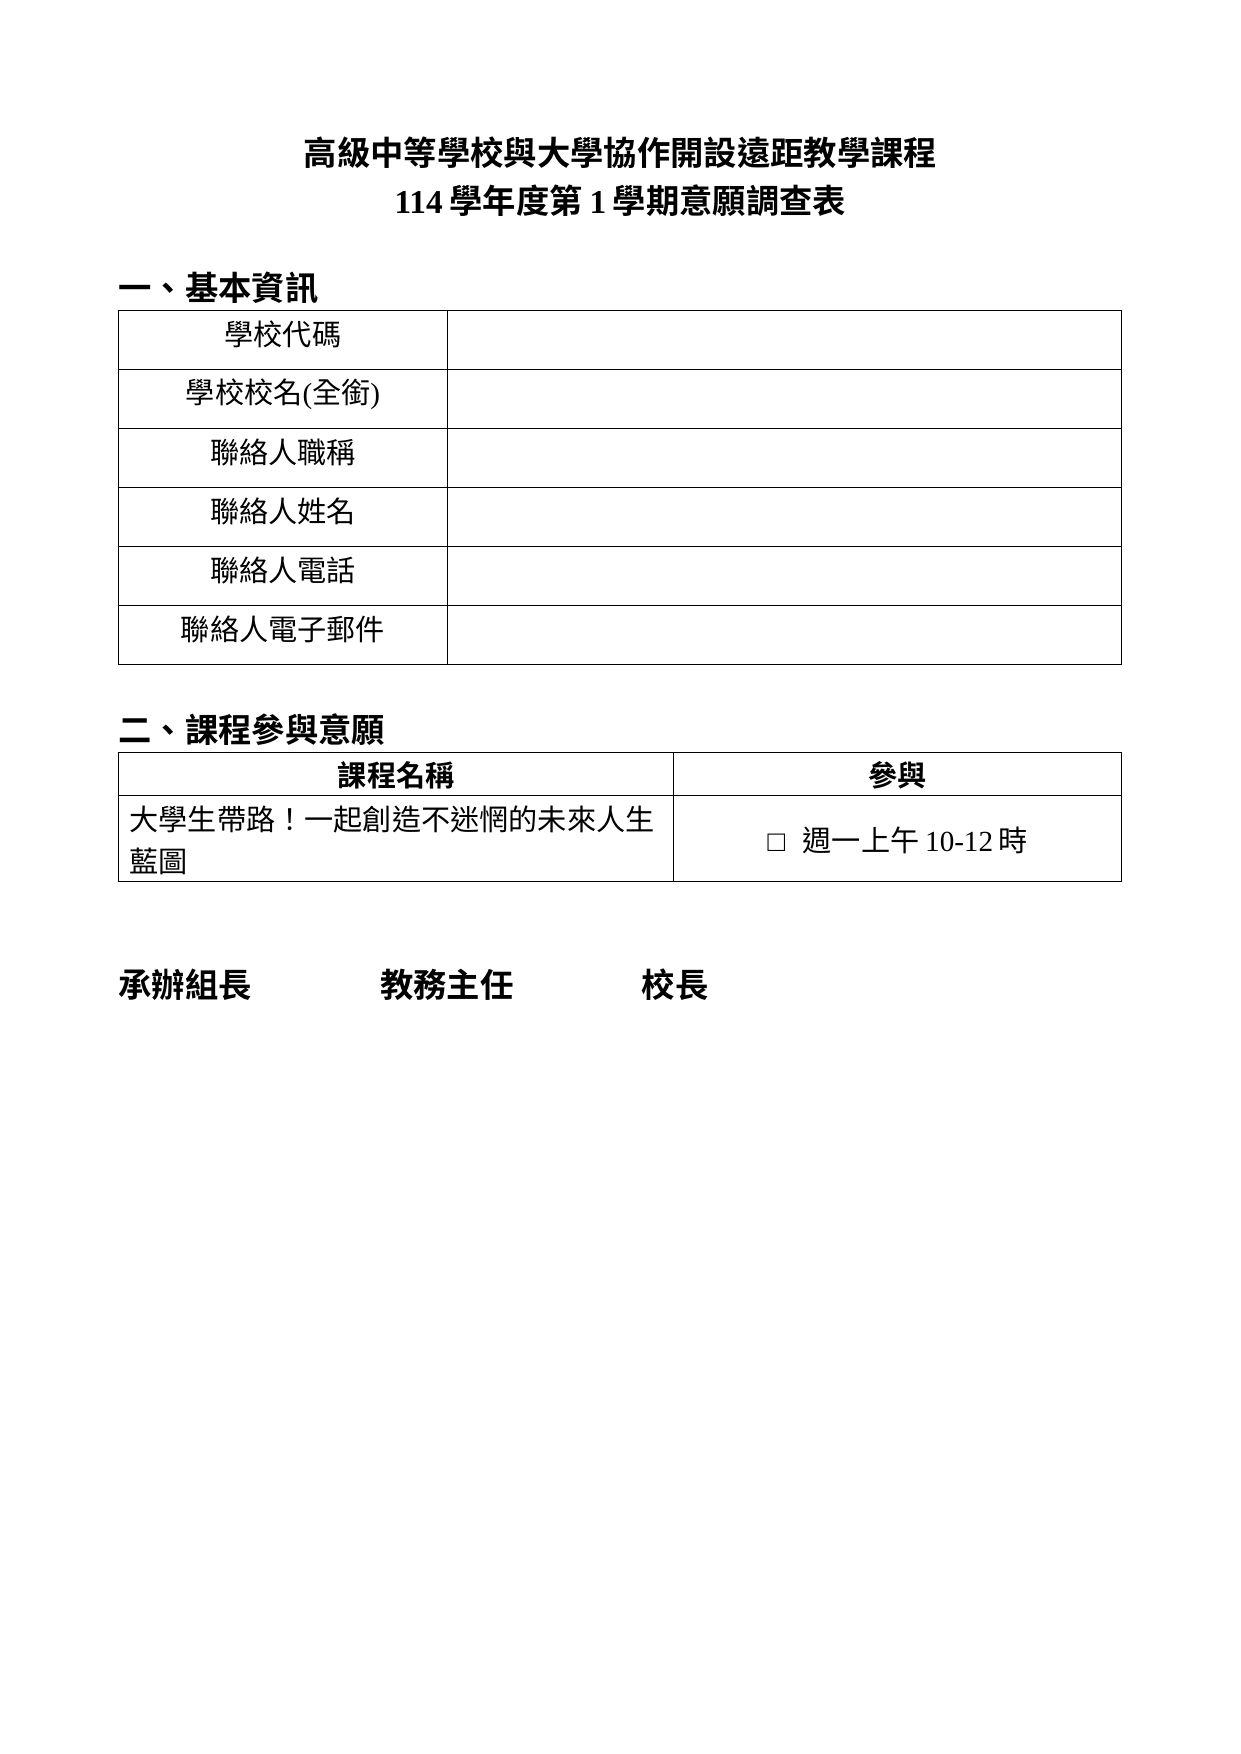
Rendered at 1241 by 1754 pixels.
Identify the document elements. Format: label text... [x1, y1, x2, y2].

table_header 課程名稱 [119, 753, 673, 795]
table_cell 聯絡人職稱 [119, 429, 447, 487]
text 二、課程參與意願 [118, 704, 1122, 752]
text 高級中等學校與大學協作開設遠距教學課程 [118, 127, 1122, 175]
table_header 參與 [674, 753, 1121, 795]
table_cell 聯絡人電話 [119, 547, 447, 605]
table_cell 聯絡人姓名 [119, 488, 447, 546]
table_header [448, 311, 1121, 369]
table_cell [448, 488, 1121, 546]
text 114學年度第1學期意願調查表 [118, 175, 1122, 223]
table_cell [448, 370, 1121, 428]
text 承辦組長 教務主任 校長 [118, 959, 1122, 1007]
table_cell 學校校名(全銜) [119, 370, 447, 428]
table_cell [448, 606, 1121, 664]
table_cell 大學生帶路！一起創造不迷惘的未來人生藍圖 [119, 796, 673, 881]
text 一、基本資訊 [118, 262, 1122, 310]
table_cell [448, 429, 1121, 487]
table_header 學校代碼 [119, 311, 447, 369]
table_cell [448, 547, 1121, 605]
table_cell □ 週一上午10-12時 [674, 796, 1121, 881]
table_cell 聯絡人電子郵件 [119, 606, 447, 664]
